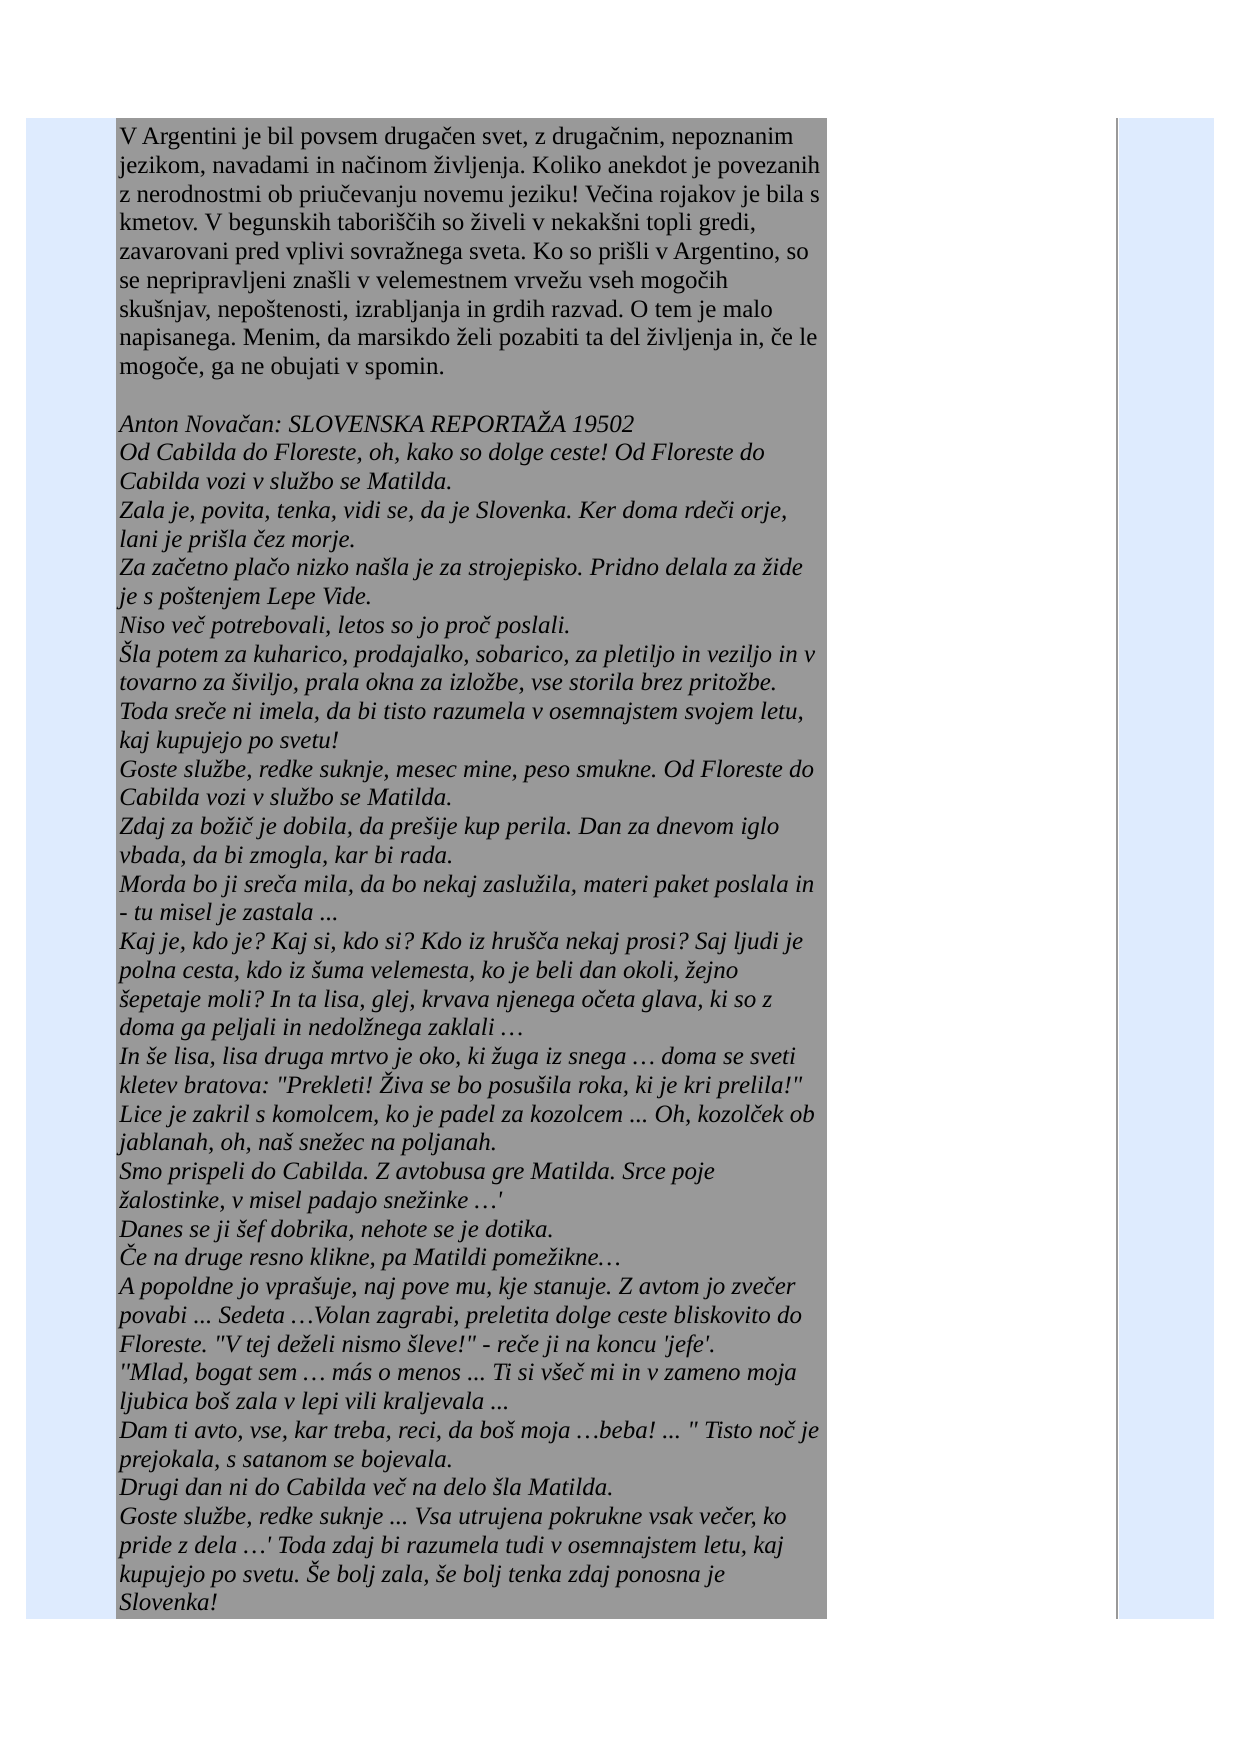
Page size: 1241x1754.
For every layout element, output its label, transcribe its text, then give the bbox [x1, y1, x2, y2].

table_header [1119, 118, 1214, 1619]
table_header [26, 118, 116, 1619]
table_cell V Argentini je bil povsem drugačen svet, z drugačnim, nepoznanim jezikom, navadami in načinom življenja. Koliko anekdot je povezanih z nerodnostmi ob priučevanju no­vemu jeziku! Večina rojakov je bila s kme­tov. V begunskih taboriščih so živeli v ne­kakšni topli gredi, zavarovani pred vplivi so­vražnega sveta. Ko so prišli v Argentino, so se nepripravljeni znašli v velemestnem vr­vežu vseh mogočih skušnjav, nepoštenosti, izrabljanja in grdih razvad. O tem je malo napisanega. Menim, da marsikdo želi po­zabiti ta del življenja in, če le mogoče, ga ne obujati v spomin. Anton Novačan: SLOVENSKA REPORTAŽA 19502 Od Cabilda do Floreste, oh, kako so dolge ceste! Od Floreste do Cabilda vozi v službo se Matilda. Zala je, povita, tenka, vidi se, da je Sloven­ka. Ker doma rdeči orje, lani je prišla čez morje. Za začetno plačo nizko našla je za stroje­pisko. Pridno delala za žide je s poštenjem Lepe Vide. Niso več potrebovali, letos so jo proč poslali. Šla potem za kuharico, prodajalko, sobarico, za pletiljo in veziljo in v tovarno za šiviljo, pra­la okna za izložbe, vse storila brez pritožbe. Toda sreče ni imela, da bi tisto razumela v osemnajstem svojem letu, kaj kupujejo po svetu! Goste službe, redke suknje, mesec mine, peso smukne. Od Floreste do Cabilda vozi v služ­bo se Matilda. Zdaj za božič je dobila, da prešije kup pe­rila. Dan za dnevom iglo vbada, da bi zmogla, kar bi rada. Morda bo ji sreča mila, da bo nekaj za­služila, materi paket poslala in - tu misel je zastala ... Kaj je, kdo je? Kaj si, kdo si? Kdo iz hrušča nekaj prosi? Saj ljudi je polna cesta, kdo iz šuma velemesta, ko je beli dan okoli, žejno šepetaje moli? In ta lisa, glej, krvava njenega očeta glava, ki so z doma ga peljali in nedolžnega zaklali … In še lisa, lisa druga mrtvo je oko, ki žuga iz snega … doma se sveti kletev bratova: "Pre­kleti! Živa se bo posušila roka, ki je kri prelila!" Lice je zakril s komolcem, ko je padel za ko­zolcem ... Oh, kozolček ob jablanah, oh, naš sne­žec na poljanah. Smo prispeli do Cabilda. Z avtobusa gre Matilda. Srce poje žalostinke, v misel padajo snežinke …' Danes se ji šef dobrika, nehote se je dotika. Če na druge resno klikne, pa Matildi pome­žikne… A popoldne jo vprašuje, naj pove mu, kje stanuje. Z avtom jo zvečer povabi ... Sedeta …Volan zagrabi, preletita dolge ceste bliskovi­to do Floreste. "V tej deželi nismo šleve!" - reče ji na koncu 'jefe'. ''Mlad, bogat sem … más o menos ... Ti si všeč mi in v zameno moja ljubica boš zala v lepi vili kraljevala ... Dam ti avto, vse, kar treba, reci, da boš moja …beba! ... " Tisto noč je prejokala, s sa­tanom se bojevala. Drugi dan ni do Cabilda več na delo šla Matilda. Goste službe, redke suknje ... Vsa utrujena pokrukne vsak večer, ko pride z dela …' Toda zdaj bi razumela tudi v osemnajstem letu, kaj kupujejo po svetu. Še bolj zala, še bolj tenka zdaj ponosna je Slovenka! [116, 118, 827, 1619]
table_header [827, 118, 1116, 1619]
